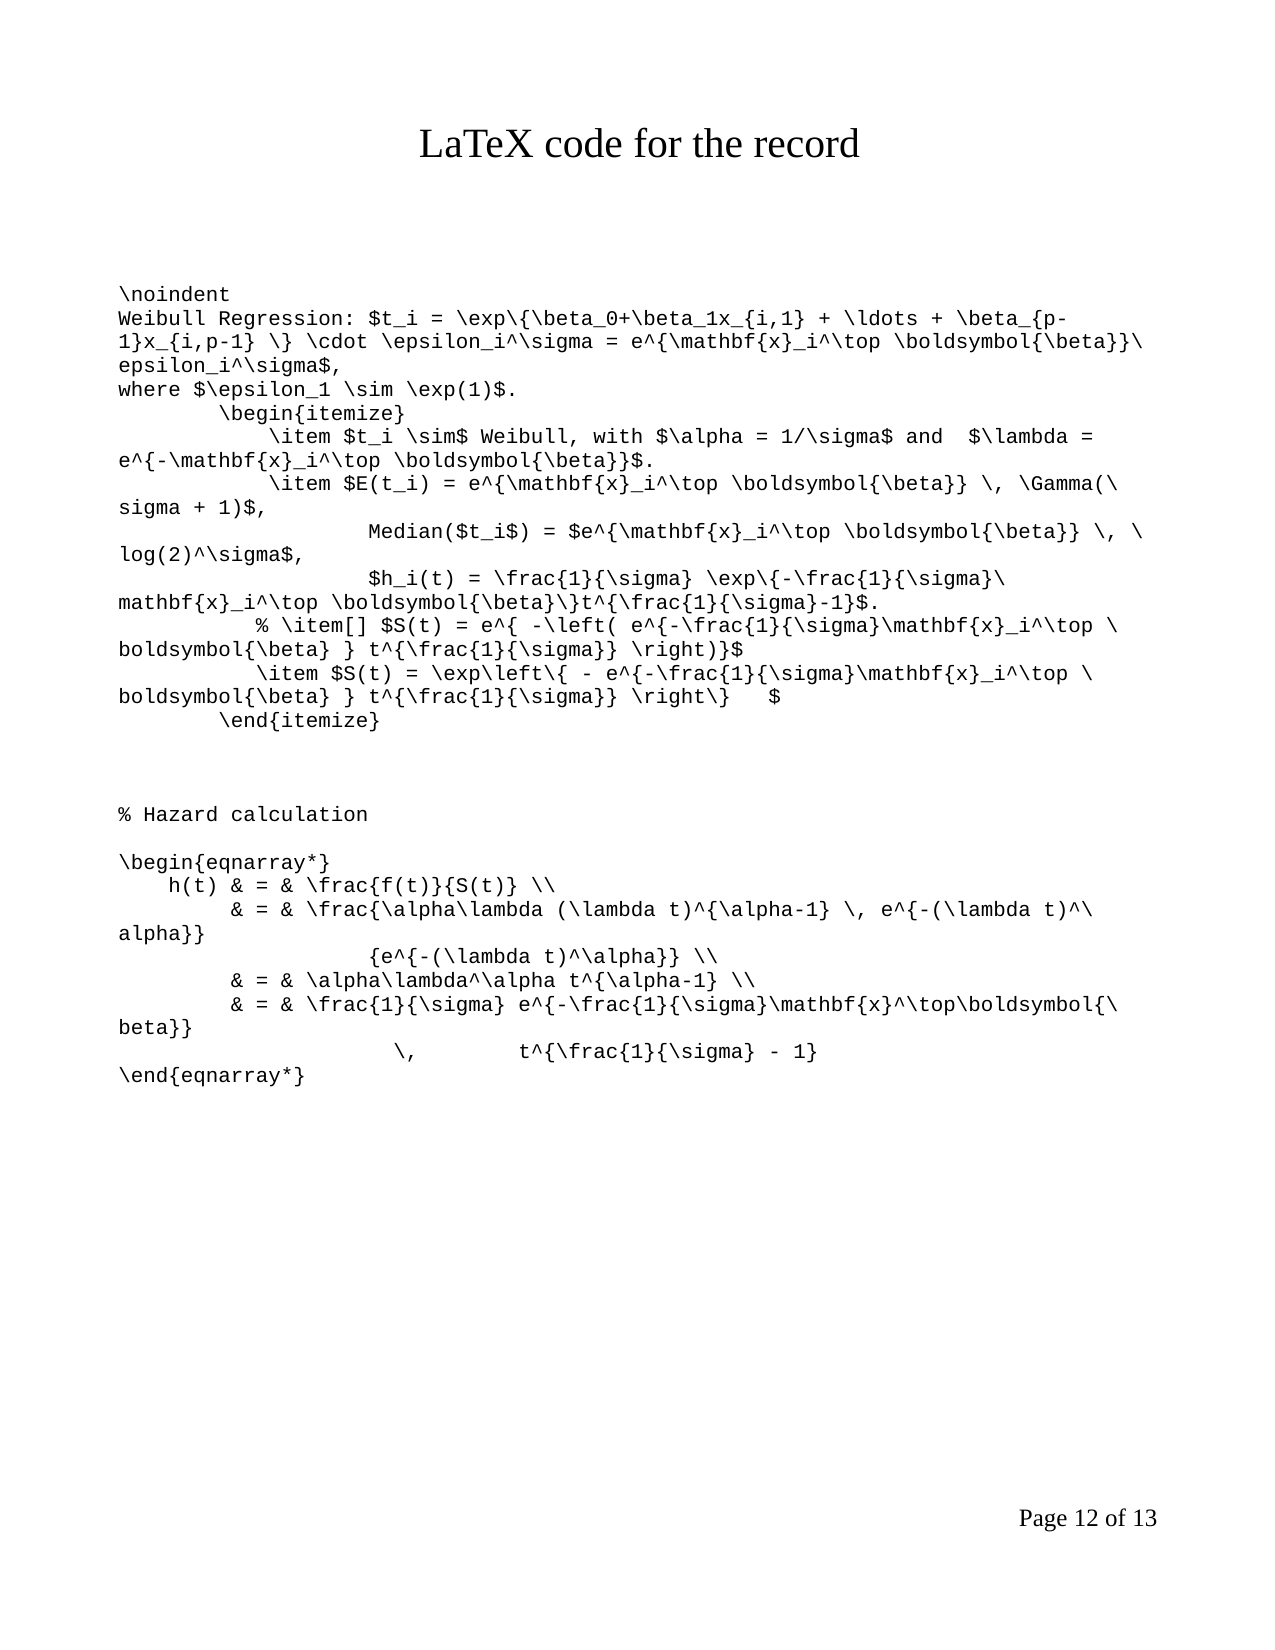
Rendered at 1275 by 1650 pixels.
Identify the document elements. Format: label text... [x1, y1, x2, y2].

text \end{eqnarray*} [118, 1064, 1160, 1088]
text $h_i(t) = \frac{1}{\sigma} \exp\{-\frac{1}{\sigma}\mathbf{x}_i^\top \boldsymbol{\beta}\}t^{\frac{1}{\sigma}-1}$. [118, 568, 1160, 615]
text \item $E(t_i) = e^{\mathbf{x}_i^\top \boldsymbol{\beta}} \, \Gamma(\sigma + 1)$, [118, 473, 1160, 521]
text \noindent [118, 284, 1160, 308]
text & = & \frac{1}{\sigma} e^{-\frac{1}{\sigma}\mathbf{x}^\top\boldsymbol{\beta}} [118, 994, 1160, 1041]
text where $\epsilon_1 \sim \exp(1)$. [118, 379, 1160, 402]
text {e^{-(\lambda t)^\alpha}} \\ [118, 946, 1160, 970]
text % \item[] $S(t) = e^{ -\left( e^{-\frac{1}{\sigma}\mathbf{x}_i^\top \boldsymbol{\beta} } t^{\frac{1}{\sigma}} \right)}$ [118, 615, 1160, 663]
text & = & \alpha\lambda^\alpha t^{\alpha-1} \\ [118, 970, 1160, 994]
text \begin{itemize} [118, 402, 1160, 426]
text LaTeX code for the record [118, 118, 1160, 166]
text h(t) & = & \frac{f(t)}{S(t)} \\ [118, 875, 1160, 899]
text & = & \frac{\alpha\lambda (\lambda t)^{\alpha-1} \, e^{-(\lambda t)^\alpha}} [118, 899, 1160, 946]
text Weibull Regression: $t_i = \exp\{\beta_0+\beta_1x_{i,1} + \ldots + \beta_{p-1}x_{i,p-1} \} \cdot \epsilon_i^\sigma = e^{\mathbf{x}_i^\top \boldsymbol{\beta}}\epsilon_i^\sigma$, [118, 308, 1160, 379]
text \item $S(t) = \exp\left\{ - e^{-\frac{1}{\sigma}\mathbf{x}_i^\top \boldsymbol{\beta} } t^{\frac{1}{\sigma}} \right\} $ [118, 663, 1160, 710]
text \begin{eqnarray*} [118, 852, 1160, 875]
text Median($t_i$) = $e^{\mathbf{x}_i^\top \boldsymbol{\beta}} \, \log(2)^\sigma$, [118, 521, 1160, 568]
text \item $t_i \sim$ Weibull, with $\alpha = 1/\sigma$ and $\lambda = e^{-\mathbf{x}_i^\top \boldsymbol{\beta}}$. [118, 426, 1160, 473]
text \end{itemize} [118, 710, 1160, 733]
text % Hazard calculation [118, 804, 1160, 828]
text \, t^{\frac{1}{\sigma} - 1} [118, 1041, 1160, 1064]
